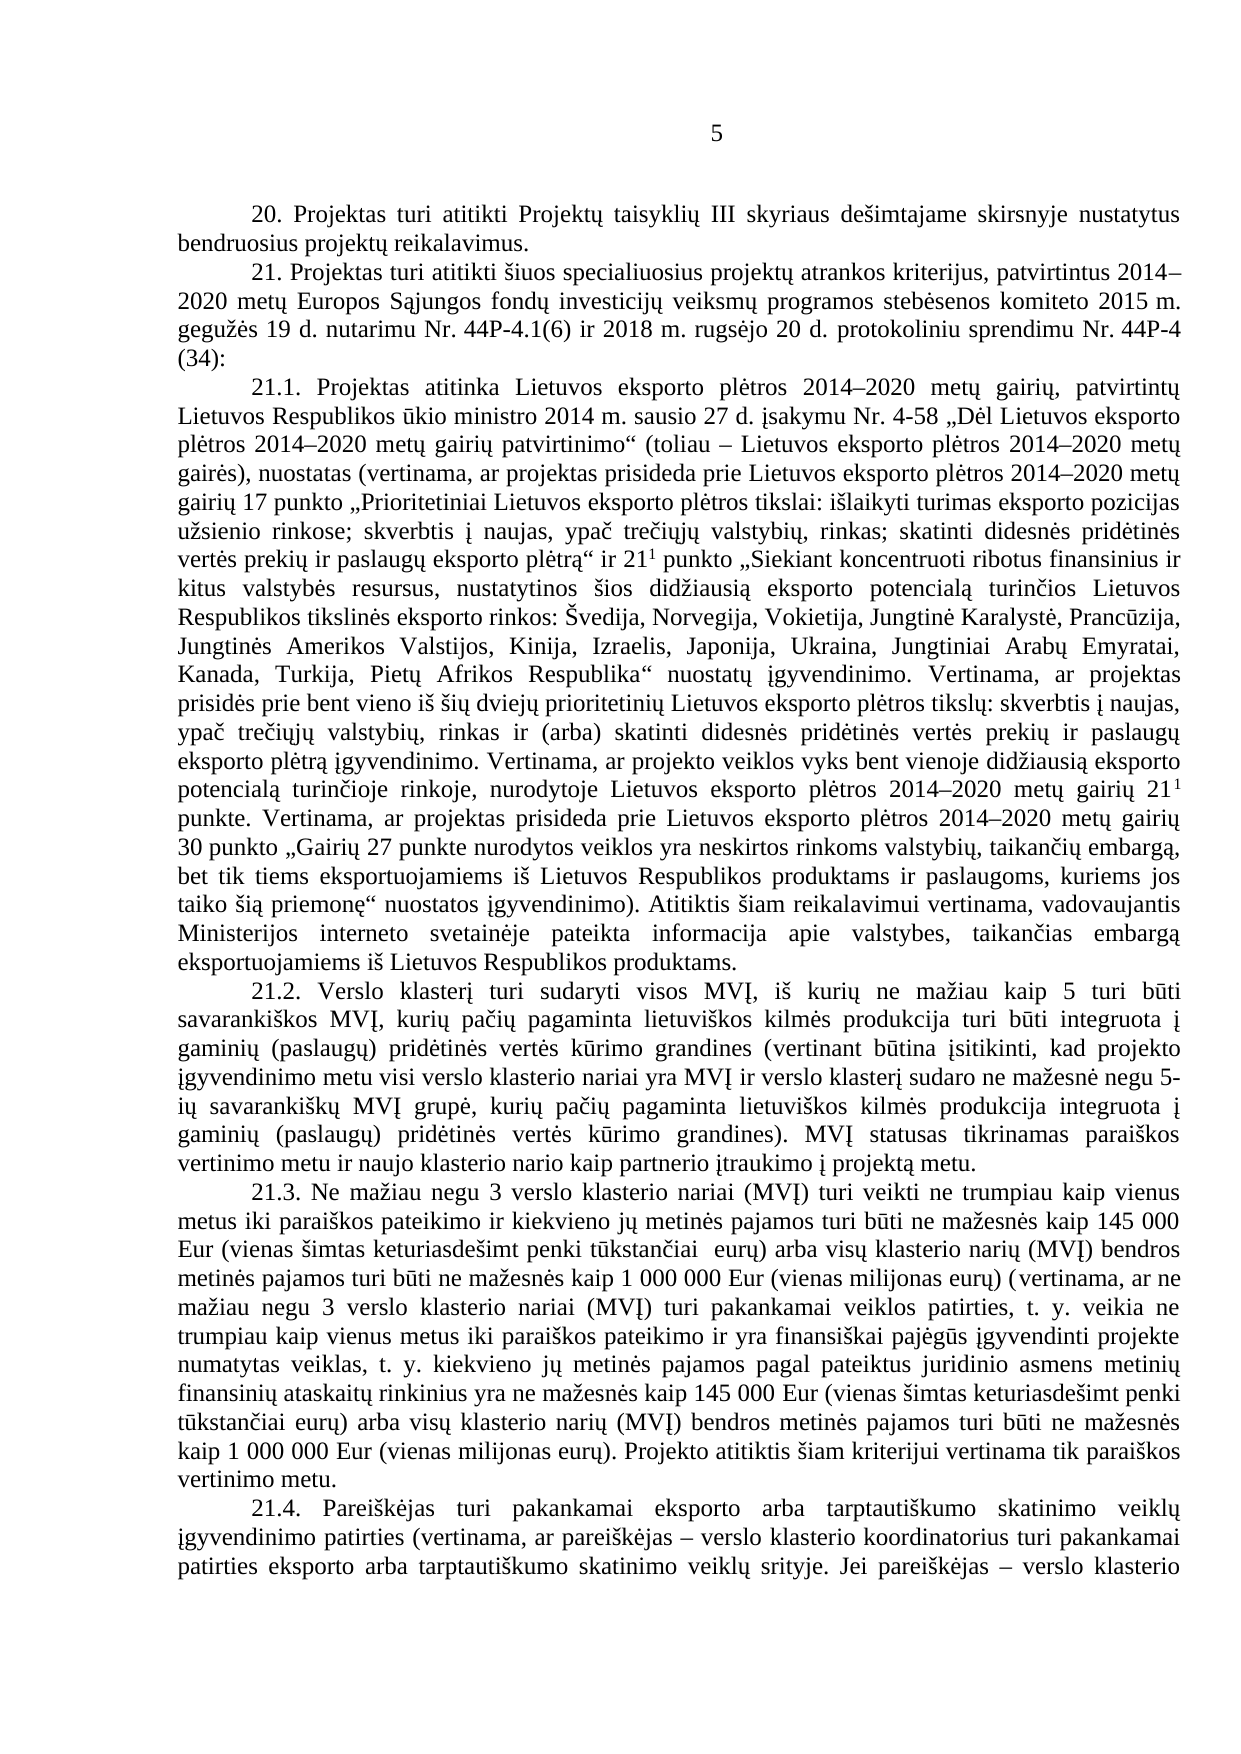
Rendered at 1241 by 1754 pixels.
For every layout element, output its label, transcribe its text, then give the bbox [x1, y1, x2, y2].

text 21. Projektas turi atitikti šiuos specialiuosius projektų atrankos kriterijus, patvirtintus 2014–2020 metų Europos Sąjungos fondų investicijų veiksmų programos stebėsenos komiteto 2015 m. gegužės 19 d. nutarimu Nr. 44P-4.1(6) ir 2018 m. rugsėjo 20 d. protokoliniu sprendimu Nr. 44P-4 (34): [177, 257, 1181, 372]
text 21.3. Ne mažiau negu 3 verslo klasterio nariai (MVĮ) turi veikti ne trumpiau kaip vienus metus iki paraiškos pateikimo ir kiekvieno jų metinės pajamos turi būti ne mažesnės kaip 145 000 Eur (vienas šimtas keturiasdešimt penki tūkstančiai eurų) arba visų klasterio narių (MVĮ) bendros metinės pajamos turi būti ne mažesnės kaip 1 000 000 Eur (vienas milijonas eurų) (vertinama, ar ne mažiau negu 3 verslo klasterio nariai (MVĮ) turi pakankamai veiklos patirties, t. y. veikia ne trumpiau kaip vienus metus iki paraiškos pateikimo ir yra finansiškai pajėgūs įgyvendinti projekte numatytas veiklas, t. y. kiekvieno jų metinės pajamos pagal pateiktus juridinio asmens metinių finansinių ataskaitų rinkinius yra ne mažesnės kaip 145 000 Eur (vienas šimtas keturiasdešimt penki tūkstančiai eurų) arba visų klasterio narių (MVĮ) bendros metinės pajamos turi būti ne mažesnės kaip 1 000 000 Eur (vienas milijonas eurų). Projekto atitiktis šiam kriterijui vertinama tik paraiškos vertinimo metu. [177, 1177, 1181, 1493]
text 20. Projektas turi atitikti Projektų taisyklių III skyriaus dešimtajame skirsnyje nustatytus bendruosius projektų reikalavimus. [177, 199, 1181, 257]
text 21.1. Projektas atitinka Lietuvos eksporto plėtros 2014–2020 metų gairių, patvirtintų Lietuvos Respublikos ūkio ministro 2014 m. sausio 27 d. įsakymu Nr. 4-58 „Dėl Lietuvos eksporto plėtros 2014–2020 metų gairių patvirtinimo“ (toliau – Lietuvos eksporto plėtros 2014–2020 metų gairės), nuostatas (vertinama, ar projektas prisideda prie Lietuvos eksporto plėtros 2014–2020 metų gairių 17 punkto „Prioritetiniai Lietuvos eksporto plėtros tikslai: išlaikyti turimas eksporto pozicijas užsienio rinkose; skverbtis į naujas, ypač trečiųjų valstybių, rinkas; skatinti didesnės pridėtinės vertės prekių ir paslaugų eksporto plėtrą“ ir 211 punkto „Siekiant koncentruoti ribotus finansinius ir kitus valstybės resursus, nustatytinos šios didžiausią eksporto potencialą turinčios Lietuvos Respublikos tikslinės eksporto rinkos: Švedija, Norvegija, Vokietija, Jungtinė Karalystė, Prancūzija, Jungtinės Amerikos Valstijos, Kinija, Izraelis, Japonija, Ukraina, Jungtiniai Arabų Emyratai, Kanada, Turkija, Pietų Afrikos Respublika“ nuostatų įgyvendinimo. Vertinama, ar projektas prisidės prie bent vieno iš šių dviejų prioritetinių Lietuvos eksporto plėtros tikslų: skverbtis į naujas, ypač trečiųjų valstybių, rinkas ir (arba) skatinti didesnės pridėtinės vertės prekių ir paslaugų eksporto plėtrą įgyvendinimo. Vertinama, ar projekto veiklos vyks bent vienoje didžiausią eksporto potencialą turinčioje rinkoje, nurodytoje Lietuvos eksporto plėtros 2014–2020 metų gairių 211 punkte. Vertinama, ar projektas prisideda prie Lietuvos eksporto plėtros 2014–2020 metų gairių 30 punkto „Gairių 27 punkte nurodytos veiklos yra neskirtos rinkoms valstybių, taikančių embargą, bet tik tiems eksportuojamiems iš Lietuvos Respublikos produktams ir paslaugoms, kuriems jos taiko šią priemonę“ nuostatos įgyvendinimo). Atitiktis šiam reikalavimui vertinama, vadovaujantis Ministerijos interneto svetainėje pateikta informacija apie valstybes, taikančias embargą eksportuojamiems iš Lietuvos Respublikos produktams. [177, 372, 1181, 976]
text 21.4. Pareiškėjas turi pakankamai eksporto arba tarptautiškumo skatinimo veiklų įgyvendinimo patirties (vertinama, ar pareiškėjas – verslo klasterio koordinatorius turi pakankamai patirties eksporto arba tarptautiškumo skatinimo veiklų srityje. Jei pareiškėjas – verslo klasterio [177, 1493, 1181, 1579]
text 21.2. Verslo klasterį turi sudaryti visos MVĮ, iš kurių ne mažiau kaip 5 turi būti savarankiškos MVĮ, kurių pačių pagaminta lietuviškos kilmės produkcija turi būti integruota į gaminių (paslaugų) pridėtinės vertės kūrimo grandines (vertinant būtina įsitikinti, kad projekto įgyvendinimo metu visi verslo klasterio nariai yra MVĮ ir verslo klasterį sudaro ne mažesnė negu 5-ių savarankiškų MVĮ grupė, kurių pačių pagaminta lietuviškos kilmės produkcija integruota į gaminių (paslaugų) pridėtinės vertės kūrimo grandines). MVĮ statusas tikrinamas paraiškos vertinimo metu ir naujo klasterio nario kaip partnerio įtraukimo į projektą metu. [177, 976, 1181, 1177]
